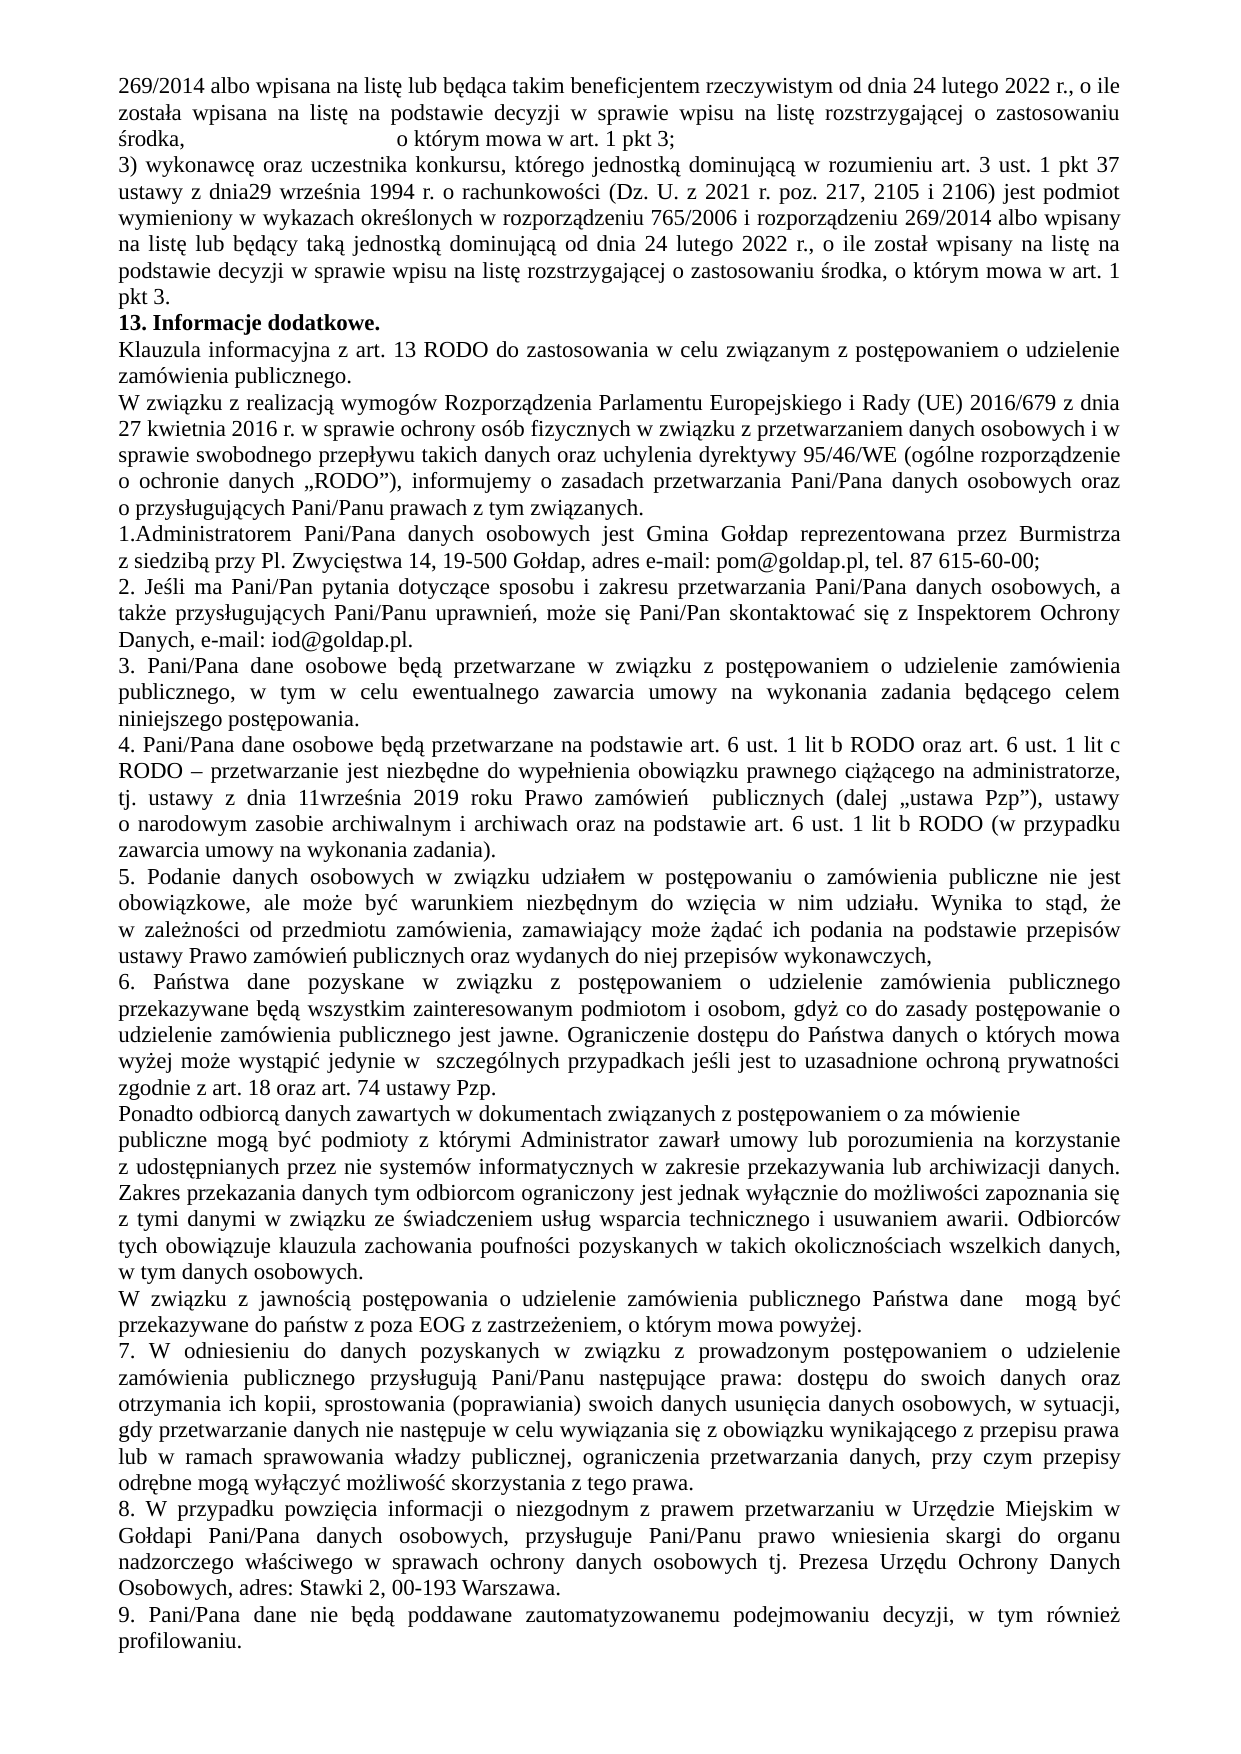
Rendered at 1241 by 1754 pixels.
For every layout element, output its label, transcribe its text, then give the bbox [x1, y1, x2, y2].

text 13. Informacje dodatkowe. [118, 309, 1122, 336]
text publiczne mogą być podmioty z którymi Administrator zawarł umowy lub porozumienia na korzystanie z udostępnianych przez nie systemów informatycznych w zakresie przekazywania lub archiwizacji danych. Zakres przekazania danych tym odbiorcom ograniczony jest jednak wyłącznie do możliwości zapoznania się z tymi danymi w związku ze świadczeniem usług wsparcia technicznego i usuwaniem awarii. Odbiorców tych obowiązuje klauzula zachowania poufności pozyskanych w takich okolicznościach wszelkich danych, w tym danych osobowych. [118, 1126, 1122, 1284]
text 3) wykonawcę oraz uczestnika konkursu, którego jednostką dominującą w rozumieniu art. 3 ust. 1 pkt 37 ustawy z dnia29 września 1994 r. o rachunkowości (Dz. U. z 2021 r. poz. 217, 2105 i 2106) jest podmiot wymieniony w wykazach określonych w rozporządzeniu 765/2006 i rozporządzeniu 269/2014 albo wpisany na listę lub będący taką jednostką dominującą od dnia 24 lutego 2022 r., o ile został wpisany na listę na podstawie decyzji w sprawie wpisu na listę rozstrzygającej o zastosowaniu środka, o którym mowa w art. 1 pkt 3. [118, 151, 1122, 309]
text 3. Pani/Pana dane osobowe będą przetwarzane w związku z postępowaniem o udzielenie zamówienia publicznego, w tym w celu ewentualnego zawarcia umowy na wykonania zadania będącego celem niniejszego postępowania. [118, 652, 1122, 731]
text 9. Pani/Pana dane nie będą poddawane zautomatyzowanemu podejmowaniu decyzji, w tym również profilowaniu. [118, 1601, 1122, 1653]
text Klauzula informacyjna z art. 13 RODO do zastosowania w celu związanym z postępowaniem o udzielenie zamówienia publicznego. [118, 336, 1122, 388]
text 4. Pani/Pana dane osobowe będą przetwarzane na podstawie art. 6 ust. 1 lit b RODO oraz art. 6 ust. 1 lit c RODO – przetwarzanie jest niezbędne do wypełnienia obowiązku prawnego ciążącego na administratorze, tj. ustawy z dnia 11września 2019 roku Prawo zamówień publicznych (dalej „ustawa Pzp”), ustawy o narodowym zasobie archiwalnym i archiwach oraz na podstawie art. 6 ust. 1 lit b RODO (w przypadku zawarcia umowy na wykonania zadania). [118, 731, 1122, 863]
text 269/2014 albo wpisana na listę lub będąca takim beneficjentem rzeczywistym od dnia 24 lutego 2022 r., o ile została wpisana na listę na podstawie decyzji w sprawie wpisu na listę rozstrzygającej o zastosowaniu środka, o którym mowa w art. 1 pkt 3; [118, 72, 1122, 151]
text 5. Podanie danych osobowych w związku udziałem w postępowaniu o zamówienia publiczne nie jest obowiązkowe, ale może być warunkiem niezbędnym do wzięcia w nim udziału. Wynika to stąd, że w zależności od przedmiotu zamówienia, zamawiający może żądać ich podania na podstawie przepisów ustawy Prawo zamówień publicznych oraz wydanych do niej przepisów wykonawczych, [118, 863, 1122, 968]
text W związku z jawnością postępowania o udzielenie zamówienia publicznego Państwa dane mogą być przekazywane do państw z poza EOG z zastrzeżeniem, o którym mowa powyżej. [118, 1284, 1122, 1337]
text 6. Państwa dane pozyskane w związku z postępowaniem o udzielenie zamówienia publicznego przekazywane będą wszystkim zainteresowanym podmiotom i osobom, gdyż co do zasady postępowanie o udzielenie zamówienia publicznego jest jawne. Ograniczenie dostępu do Państwa danych o których mowa wyżej może wystąpić jedynie w szczególnych przypadkach jeśli jest to uzasadnione ochroną prywatności zgodnie z art. 18 oraz art. 74 ustawy Pzp. [118, 968, 1122, 1100]
text Ponadto odbiorcą danych zawartych w dokumentach związanych z postępowaniem o za mówienie [118, 1100, 1122, 1126]
text W związku z realizacją wymogów Rozporządzenia Parlamentu Europejskiego i Rady (UE) 2016/679 z dnia 27 kwietnia 2016 r. w sprawie ochrony osób fizycznych w związku z przetwarzaniem danych osobowych i w sprawie swobodnego przepływu takich danych oraz uchylenia dyrektywy 95/46/WE (ogólne rozporządzenie o ochronie danych „RODO”), informujemy o zasadach przetwarzania Pani/Pana danych osobowych oraz o przysługujących Pani/Panu prawach z tym związanych. [118, 388, 1122, 520]
text 2. Jeśli ma Pani/Pan pytania dotyczące sposobu i zakresu przetwarzania Pani/Pana danych osobowych, a także przysługujących Pani/Panu uprawnień, może się Pani/Pan skontaktować się z Inspektorem Ochrony Danych, e-mail: iod@goldap.pl. [118, 573, 1122, 652]
text 1.Administratorem Pani/Pana danych osobowych jest Gmina Gołdap reprezentowana przez Burmistrza z siedzibą przy Pl. Zwycięstwa 14, 19-500 Gołdap, adres e-mail: pom@goldap.pl, tel. 87 615-60-00; [118, 520, 1122, 573]
text 7. W odniesieniu do danych pozyskanych w związku z prowadzonym postępowaniem o udzielenie zamówienia publicznego przysługują Pani/Panu następujące prawa: dostępu do swoich danych oraz otrzymania ich kopii, sprostowania (poprawiania) swoich danych usunięcia danych osobowych, w sytuacji, gdy przetwarzanie danych nie następuje w celu wywiązania się z obowiązku wynikającego z przepisu prawa lub w ramach sprawowania władzy publicznej, ograniczenia przetwarzania danych, przy czym przepisy odrębne mogą wyłączyć możliwość skorzystania z tego prawa. [118, 1337, 1122, 1495]
text 8. W przypadku powzięcia informacji o niezgodnym z prawem przetwarzaniu w Urzędzie Miejskim w Gołdapi Pani/Pana danych osobowych, przysługuje Pani/Panu prawo wniesienia skargi do organu nadzorczego właściwego w sprawach ochrony danych osobowych tj. Prezesa Urzędu Ochrony Danych Osobowych, adres: Stawki 2, 00-193 Warszawa. [118, 1495, 1122, 1601]
